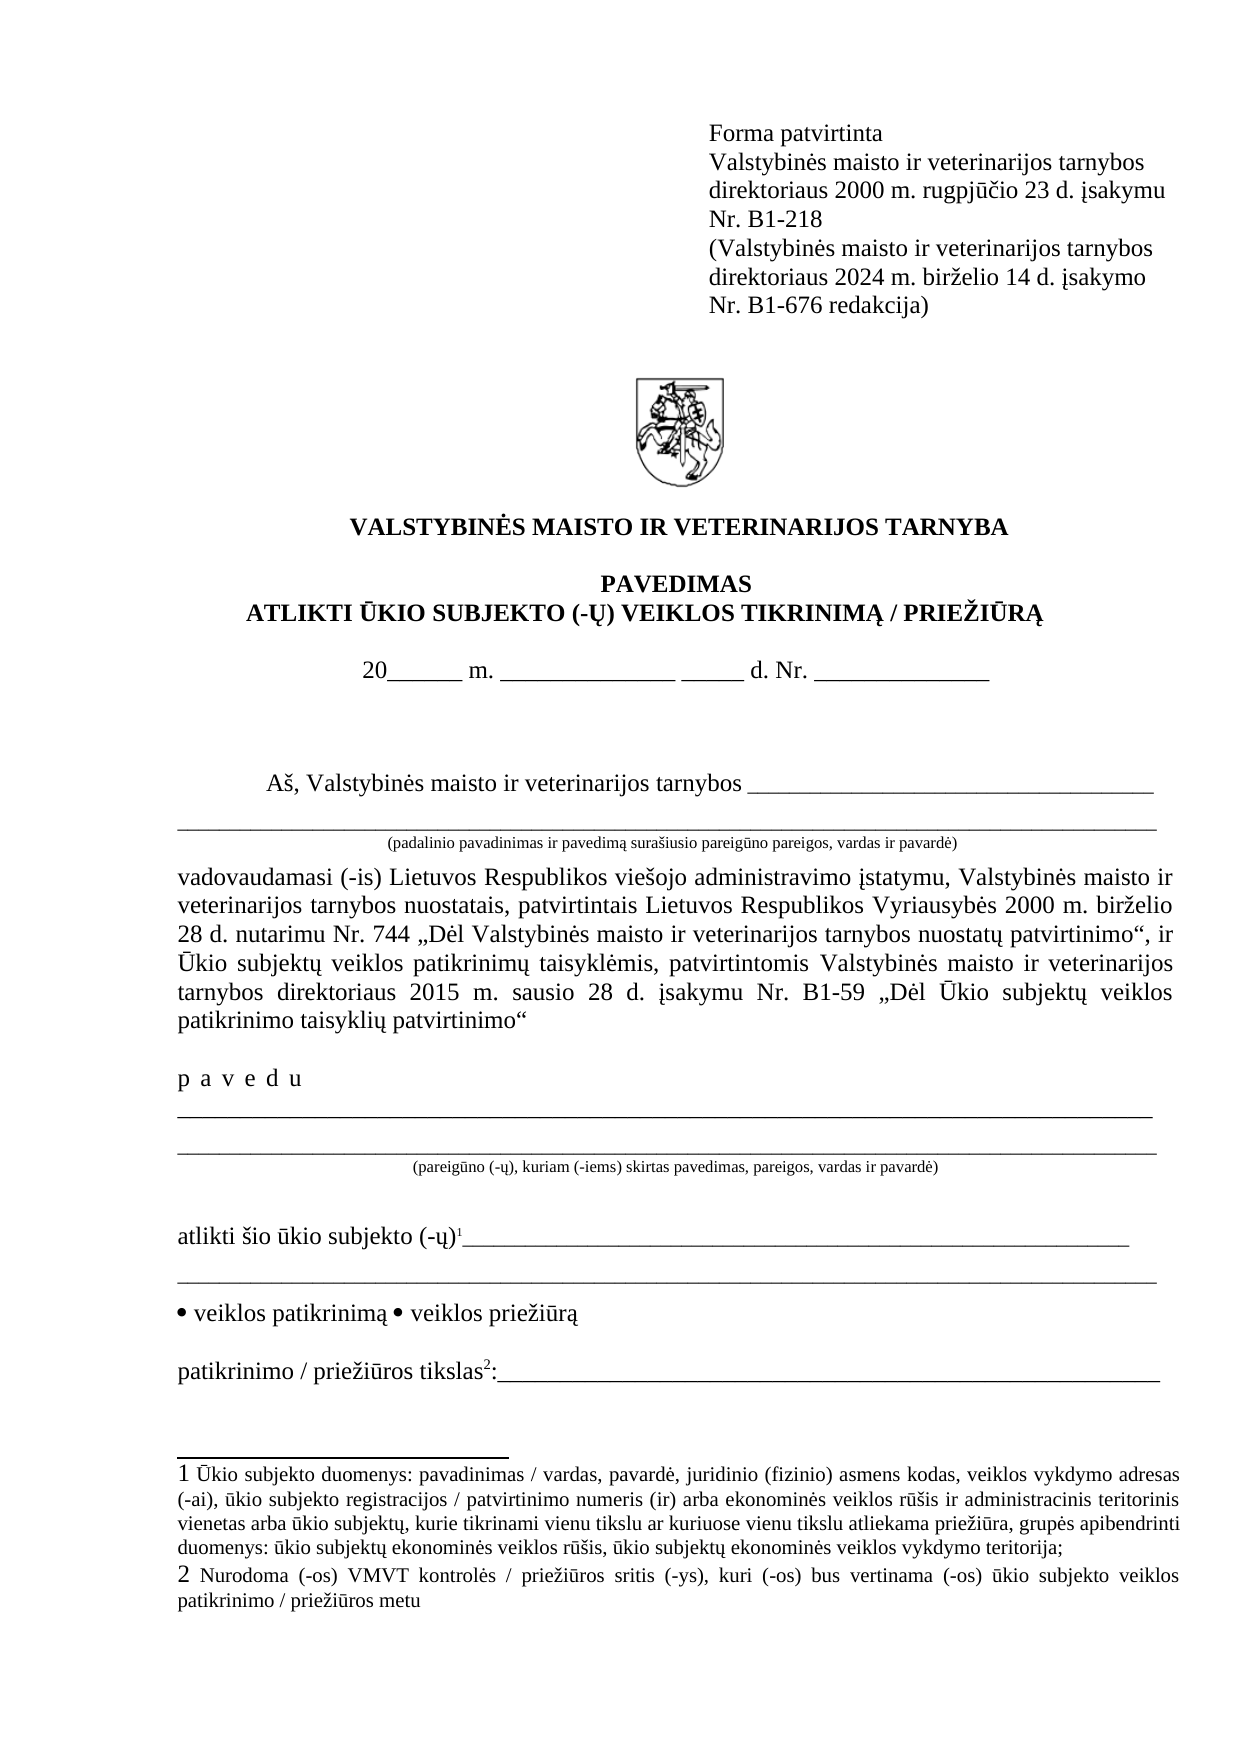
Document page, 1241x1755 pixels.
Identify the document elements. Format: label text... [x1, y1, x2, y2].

text (Valstybinės maisto ir veterinarijos tarnybos [709, 233, 1174, 262]
subtitle ATLIKTI ŪKIO SUBJEKTO (-Ų) VEIKLOS TIKRINIMĄ / PRIEŽIŪRĄ [177, 598, 1181, 627]
text VALSTYBINĖS MAISTO IR VETERINARIJOS TARNYBA [177, 512, 1181, 541]
text ______________________________________________________________________________________________ [177, 1133, 1174, 1157]
text ______________________________________________________________________________________________ [177, 809, 1174, 833]
text (pareigūno (-ų), kuriam (-iems) skirtas pavedimas, pareigos, vardas ir pavardė) [177, 1157, 1174, 1185]
text atlikti šio ūkio subjekto (-ų)________________________________________________________________ [177, 1221, 1174, 1250]
text Ūkio subjekto duomenys: pavadinimas / vardas, pavardė, juridinio (fizinio) asmens kodas, veiklos vykdymo adresas (-ai), ūkio subjekto registracijos / patvirtinimo numeris (ir) arba ekonominės veiklos rūšis ir administracinis teritorinis vienetas arba ūkio subjektų, kurie tikrinami vienu tikslu ar kuriuose vienu tikslu atliekama priežiūra, grupės apibendrinti duomenys: ūkio subjektų ekonominės veiklos rūšis, ūkio subjektų ekonominės veiklos vykdymo teritorija; [177, 1458, 1181, 1559]
text ______________________________________________________________________________________________ [177, 1262, 1174, 1286]
text Nurodoma (-os) VMVT kontrolės / priežiūros sritis (-ys), kuri (-os) bus vertinama (-os) ūkio subjekto veiklos patikrinimo / priežiūros metu [177, 1559, 1181, 1612]
text vadovaudamasi (-is) Lietuvos Respublikos viešojo administravimo įstatymu, Valstybinės maisto ir veterinarijos tarnybos nuostatais, patvirtintais Lietuvos Respublikos Vyriausybės 2000 m. birželio 28 d. nutarimu Nr. 744 „Dėl Valstybinės maisto ir veterinarijos tarnybos nuostatų patvirtinimo“, ir Ūkio subjektų veiklos patikrinimų taisyklėmis, patvirtintomis Valstybinės maisto ir veterinarijos tarnybos direktoriaus 2015 m. sausio 28 d. įsakymu Nr. B1-59 „Dėl Ūkio subjektų veiklos patikrinimo taisyklių patvirtinimo“ [177, 862, 1174, 1034]
text Valstybinės maisto ir veterinarijos tarnybos [709, 147, 1174, 176]
text 20______ m. ______________ _____ d. Nr. ______________ [177, 656, 1174, 684]
text (padalinio pavadinimas ir pavedimą surašiusio pareigūno pareigos, vardas ir pavardė) [177, 833, 1174, 862]
text ______________________________________________________________________________ [177, 1092, 1173, 1121]
text patikrinimo / priežiūros tikslas:_____________________________________________________ [177, 1356, 1174, 1384]
text pavedu [177, 1063, 1174, 1092]
text  veiklos patikrinimą  veiklos priežiūrą [177, 1298, 1174, 1327]
subtitle PAVEDIMAS [177, 569, 1181, 598]
text Nr. B1-218 [709, 204, 1174, 233]
text Nr. B1-676 redakcija) [709, 291, 1174, 319]
text Aš, Valstybinės maisto ir veterinarijos tarnybos _______________________________________ [177, 768, 1174, 797]
text direktoriaus 2000 m. rugpjūčio 23 d. įsakymu [709, 176, 1174, 204]
text direktoriaus 2024 m. birželio 14 d. įsakymo [709, 262, 1174, 291]
text Forma patvirtinta [709, 118, 1174, 147]
